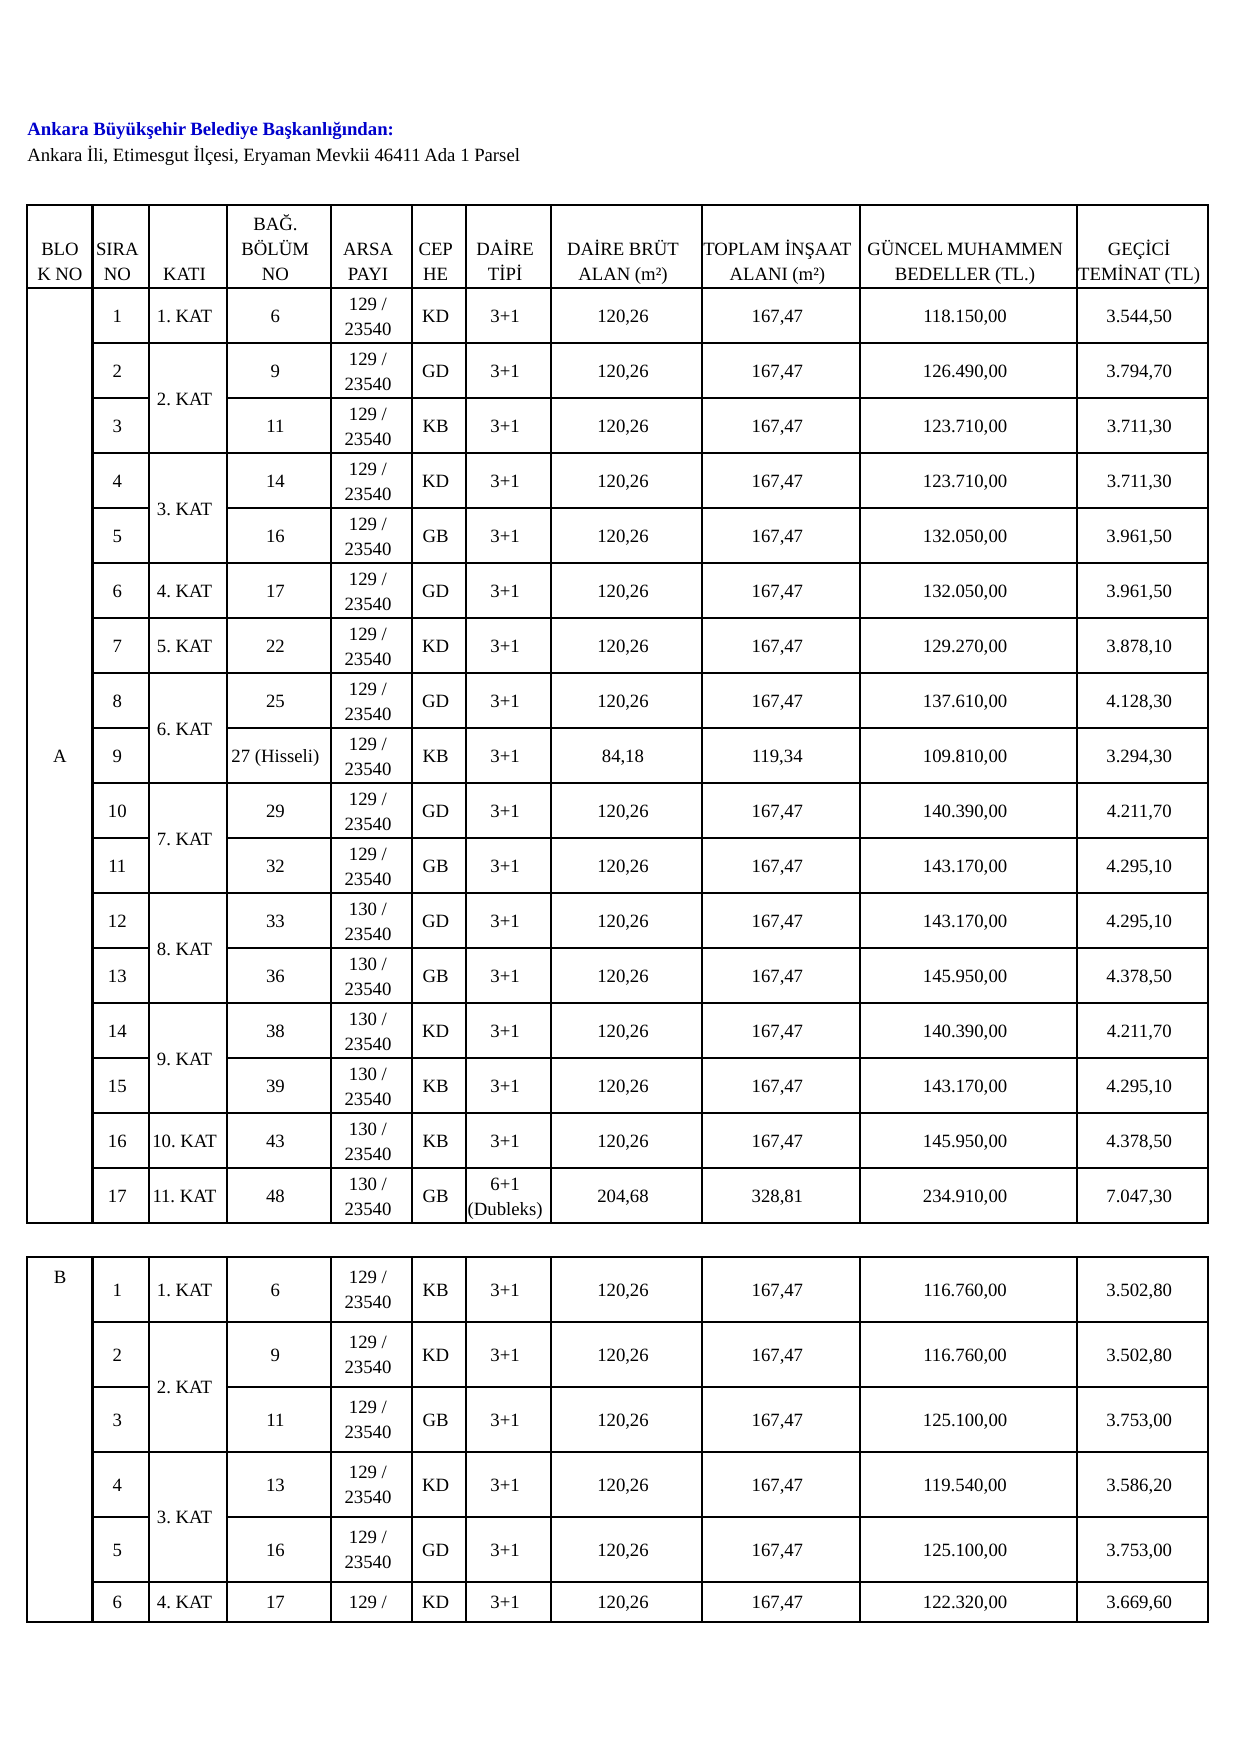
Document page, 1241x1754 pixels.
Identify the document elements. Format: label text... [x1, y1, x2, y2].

table_cell 3.961,50 [1078, 509, 1207, 562]
table_cell 5 [94, 509, 148, 562]
table_cell 120,26 [552, 619, 701, 672]
table_cell 129 / 23540 [332, 784, 411, 837]
table_cell 11 [94, 839, 148, 892]
table_cell 3.961,50 [1078, 564, 1207, 617]
table_cell 130 / 23540 [332, 894, 411, 947]
table_cell 143.170,00 [861, 894, 1076, 947]
table_cell 129 / 23540 [332, 399, 411, 452]
table_cell B [28, 1258, 91, 1621]
table_cell [412, 1224, 466, 1256]
table_cell 118.150,00 [861, 289, 1076, 342]
table_cell 16 [94, 1114, 148, 1167]
table_cell 120,26 [552, 1004, 701, 1057]
table_cell 120,26 [552, 839, 701, 892]
table_cell 1. KAT [150, 1258, 226, 1321]
table_cell 3+1 [467, 619, 550, 672]
table_cell 167,47 [703, 1388, 859, 1451]
table_cell 14 [228, 454, 330, 507]
table_cell 119.540,00 [861, 1453, 1076, 1516]
table_cell 17 [228, 1583, 330, 1621]
table_cell GB [413, 509, 465, 562]
table_cell 116.760,00 [861, 1323, 1076, 1386]
table_cell 3+1 [467, 1258, 550, 1321]
table_cell [331, 1224, 412, 1256]
table_cell 143.170,00 [861, 1059, 1076, 1112]
table_cell 3.502,80 [1078, 1258, 1207, 1321]
table_cell 120,26 [552, 894, 701, 947]
table_header BAĞ. BÖLÜM NO [228, 206, 330, 287]
table_cell 6 [94, 564, 148, 617]
table_cell KB [413, 1258, 465, 1321]
table_cell 4.378,50 [1078, 949, 1207, 1002]
table_cell 3+1 [467, 1453, 550, 1516]
table_cell 17 [228, 564, 330, 617]
table_cell 3.753,00 [1078, 1388, 1207, 1451]
table_cell 6+1 (Dubleks) [467, 1169, 550, 1222]
table_cell 167,47 [703, 454, 859, 507]
table_cell 3.669,60 [1078, 1583, 1207, 1621]
table_cell 167,47 [703, 949, 859, 1002]
table_cell KB [413, 1059, 465, 1112]
table_cell 3.711,30 [1078, 454, 1207, 507]
table_cell [27, 1224, 92, 1256]
table_cell 3+1 [467, 1388, 550, 1451]
table_cell 38 [228, 1004, 330, 1057]
table_cell 129 / 23540 [332, 1258, 411, 1321]
table_cell 2. KAT [150, 344, 226, 452]
table_cell 3.753,00 [1078, 1518, 1207, 1581]
table_cell 2 [94, 344, 148, 397]
table_header DAİRE TİPİ [467, 206, 550, 287]
table_cell 29 [228, 784, 330, 837]
table_cell [93, 1224, 149, 1256]
table_cell 167,47 [703, 1114, 859, 1167]
table_cell 12 [94, 894, 148, 947]
table_cell 4.378,50 [1078, 1114, 1207, 1167]
table_cell 129 / 23540 [332, 564, 411, 617]
table_cell 16 [228, 1518, 330, 1581]
text Ankara İli, Etimesgut İlçesi, Eryaman Mevkii 46411 Ada 1 Parsel [27, 144, 1226, 166]
table_cell 3+1 [467, 454, 550, 507]
table_cell 167,47 [703, 1323, 859, 1386]
table_cell 4.211,70 [1078, 1004, 1207, 1057]
table_cell 6 [94, 1583, 148, 1621]
table_cell 167,47 [703, 1518, 859, 1581]
table_cell 4.295,10 [1078, 1059, 1207, 1112]
table_cell 204,68 [552, 1169, 701, 1222]
table_cell GB [413, 1388, 465, 1451]
table_cell 9 [228, 1323, 330, 1386]
table_cell 123.710,00 [861, 454, 1076, 507]
table_cell 145.950,00 [861, 1114, 1076, 1167]
table_cell 120,26 [552, 1059, 701, 1112]
table_cell 17 [94, 1169, 148, 1222]
table_cell 7.047,30 [1078, 1169, 1207, 1222]
table_cell 13 [94, 949, 148, 1002]
table_header GEÇİCİ TEMİNAT (TL) [1078, 206, 1207, 287]
table_cell 14 [94, 1004, 148, 1057]
table_cell 129 / 23540 [332, 289, 411, 342]
table_cell 3+1 [467, 1004, 550, 1057]
table_cell 167,47 [703, 509, 859, 562]
table_cell 167,47 [703, 894, 859, 947]
table_cell KD [413, 289, 465, 342]
table_cell 13 [228, 1453, 330, 1516]
table_cell A [28, 289, 91, 1222]
table_cell 167,47 [703, 344, 859, 397]
table_cell 3.794,70 [1078, 344, 1207, 397]
table_cell 120,26 [552, 564, 701, 617]
table_cell 3+1 [467, 1518, 550, 1581]
table_cell 120,26 [552, 784, 701, 837]
table_cell 130 / 23540 [332, 1169, 411, 1222]
table_cell 109.810,00 [861, 729, 1076, 782]
table_cell GD [413, 894, 465, 947]
table_cell 3+1 [467, 674, 550, 727]
table_cell 3+1 [467, 289, 550, 342]
table_cell 6. KAT [150, 674, 226, 782]
table_cell GD [413, 674, 465, 727]
table_cell 6 [228, 289, 330, 342]
table_header KATI [150, 206, 226, 287]
table_cell 140.390,00 [861, 784, 1076, 837]
table_cell 25 [228, 674, 330, 727]
table_cell [551, 1224, 702, 1256]
table_cell 167,47 [703, 1258, 859, 1321]
table_cell 129 / 23540 [332, 1388, 411, 1451]
table_cell 120,26 [552, 1388, 701, 1451]
table_cell 3+1 [467, 949, 550, 1002]
table_header ARSA PAYI [332, 206, 411, 287]
table_cell 167,47 [703, 399, 859, 452]
table_cell 120,26 [552, 509, 701, 562]
table_cell 11. KAT [150, 1169, 226, 1222]
table_cell 48 [228, 1169, 330, 1222]
table_cell 145.950,00 [861, 949, 1076, 1002]
table_cell 3.544,50 [1078, 289, 1207, 342]
table_header BLOK NO [28, 206, 91, 287]
table_cell 2 [94, 1323, 148, 1386]
table_cell 129 / [332, 1583, 411, 1621]
table_cell 129 / 23540 [332, 344, 411, 397]
table_cell 120,26 [552, 674, 701, 727]
table_cell 129 / 23540 [332, 454, 411, 507]
table_cell 140.390,00 [861, 1004, 1076, 1057]
table_cell 129 / 23540 [332, 1453, 411, 1516]
table_cell 8 [94, 674, 148, 727]
table_cell 328,81 [703, 1169, 859, 1222]
table_cell 120,26 [552, 1258, 701, 1321]
table_cell 9 [94, 729, 148, 782]
table_cell 3.502,80 [1078, 1323, 1207, 1386]
table_cell KD [413, 619, 465, 672]
table_cell GB [413, 839, 465, 892]
table_cell 7 [94, 619, 148, 672]
table_cell 167,47 [703, 564, 859, 617]
table_cell 120,26 [552, 344, 701, 397]
table_cell 3+1 [467, 1114, 550, 1167]
table_cell 120,26 [552, 289, 701, 342]
table_cell 129 / 23540 [332, 839, 411, 892]
table_cell 119,34 [703, 729, 859, 782]
table_cell [466, 1224, 551, 1256]
table_cell 4.295,10 [1078, 839, 1207, 892]
table_cell 3+1 [467, 509, 550, 562]
table_cell 1. KAT [150, 289, 226, 342]
table_cell 4 [94, 1453, 148, 1516]
table_cell 11 [228, 1388, 330, 1451]
table_cell 167,47 [703, 1004, 859, 1057]
table_cell 130 / 23540 [332, 1059, 411, 1112]
table_header DAİRE BRÜT ALAN (m²) [552, 206, 701, 287]
table_cell KB [413, 1114, 465, 1167]
table_cell 3.294,30 [1078, 729, 1207, 782]
table_cell 120,26 [552, 454, 701, 507]
table_cell 15 [94, 1059, 148, 1112]
table_cell GD [413, 784, 465, 837]
table_cell 130 / 23540 [332, 1114, 411, 1167]
table_cell [702, 1224, 860, 1256]
table_cell 9 [228, 344, 330, 397]
table_cell GB [413, 949, 465, 1002]
table_cell 167,47 [703, 1059, 859, 1112]
table_cell 129 / 23540 [332, 619, 411, 672]
table_cell 122.320,00 [861, 1583, 1076, 1621]
table_cell 3+1 [467, 344, 550, 397]
table_cell 125.100,00 [861, 1388, 1076, 1451]
table_cell GD [413, 344, 465, 397]
table_cell 3. KAT [150, 454, 226, 562]
table_cell GD [413, 564, 465, 617]
table_cell 167,47 [703, 674, 859, 727]
table_cell 3+1 [467, 784, 550, 837]
table_cell 4 [94, 454, 148, 507]
table_cell 3+1 [467, 1323, 550, 1386]
table_cell 120,26 [552, 399, 701, 452]
table_cell 129.270,00 [861, 619, 1076, 672]
text Ankara Büyükşehir Belediye Başkanlığından: [27, 118, 1226, 140]
table_cell 137.610,00 [861, 674, 1076, 727]
table_cell 129 / 23540 [332, 729, 411, 782]
table_cell 7. KAT [150, 784, 226, 892]
table_cell 33 [228, 894, 330, 947]
table_cell KB [413, 729, 465, 782]
table_cell 3.878,10 [1078, 619, 1207, 672]
table_cell 125.100,00 [861, 1518, 1076, 1581]
table_cell 132.050,00 [861, 564, 1076, 617]
table_cell 120,26 [552, 949, 701, 1002]
table_header GÜNCEL MUHAMMEN BEDELLER (TL.) [861, 206, 1076, 287]
table_cell KD [413, 1583, 465, 1621]
table_cell 3.586,20 [1078, 1453, 1207, 1516]
table_cell 3. KAT [150, 1453, 226, 1581]
table_cell [860, 1224, 1077, 1256]
table_cell 27 (Hisseli) [228, 729, 330, 782]
table_cell 129 / 23540 [332, 1323, 411, 1386]
table_cell 3+1 [467, 399, 550, 452]
table_cell 116.760,00 [861, 1258, 1076, 1321]
table_cell 123.710,00 [861, 399, 1076, 452]
table_cell 32 [228, 839, 330, 892]
table_cell 4.128,30 [1078, 674, 1207, 727]
table_cell 120,26 [552, 1323, 701, 1386]
table_cell 130 / 23540 [332, 949, 411, 1002]
table_cell 4. KAT [150, 564, 226, 617]
table_header TOPLAM İNŞAAT ALANI (m²) [703, 206, 859, 287]
table_cell 143.170,00 [861, 839, 1076, 892]
table_cell 3+1 [467, 1059, 550, 1112]
table_cell 3+1 [467, 1583, 550, 1621]
table_cell KD [413, 1453, 465, 1516]
table_cell 167,47 [703, 784, 859, 837]
table_cell GB [413, 1169, 465, 1222]
table_cell KD [413, 454, 465, 507]
table_cell 36 [228, 949, 330, 1002]
table_cell 4.211,70 [1078, 784, 1207, 837]
table_cell 5 [94, 1518, 148, 1581]
table_cell 129 / 23540 [332, 674, 411, 727]
table_cell KB [413, 399, 465, 452]
table_cell 130 / 23540 [332, 1004, 411, 1057]
table_cell [1077, 1224, 1208, 1256]
table_cell 3 [94, 1388, 148, 1451]
table_cell 3+1 [467, 839, 550, 892]
table_cell 120,26 [552, 1518, 701, 1581]
table_cell 39 [228, 1059, 330, 1112]
table_cell 3+1 [467, 894, 550, 947]
table_cell 11 [228, 399, 330, 452]
table_cell 234.910,00 [861, 1169, 1076, 1222]
table_cell 167,47 [703, 289, 859, 342]
table_cell 167,47 [703, 1583, 859, 1621]
table_cell 167,47 [703, 619, 859, 672]
table_cell 3+1 [467, 729, 550, 782]
table_cell [227, 1224, 331, 1256]
table_cell 167,47 [703, 839, 859, 892]
table_cell KD [413, 1323, 465, 1386]
table_cell 120,26 [552, 1583, 701, 1621]
table_cell 126.490,00 [861, 344, 1076, 397]
table_cell 22 [228, 619, 330, 672]
table_cell 5. KAT [150, 619, 226, 672]
table_cell 4.295,10 [1078, 894, 1207, 947]
table_cell 3 [94, 399, 148, 452]
table_cell 3+1 [467, 564, 550, 617]
table_cell 120,26 [552, 1453, 701, 1516]
table_cell 1 [94, 1258, 148, 1321]
table_cell 167,47 [703, 1453, 859, 1516]
table_cell 6 [228, 1258, 330, 1321]
table_cell 9. KAT [150, 1004, 226, 1112]
table_cell 4. KAT [150, 1583, 226, 1621]
table_cell 10. KAT [150, 1114, 226, 1167]
table_cell 120,26 [552, 1114, 701, 1167]
table_header SIRA NO [94, 206, 148, 287]
table_cell 16 [228, 509, 330, 562]
table_header CEPHE [413, 206, 465, 287]
table_cell 8. KAT [150, 894, 226, 1002]
table_cell 10 [94, 784, 148, 837]
table_cell 1 [94, 289, 148, 342]
table_cell 132.050,00 [861, 509, 1076, 562]
table_cell 3.711,30 [1078, 399, 1207, 452]
table_cell KD [413, 1004, 465, 1057]
table_cell GD [413, 1518, 465, 1581]
table_cell 129 / 23540 [332, 1518, 411, 1581]
table_cell 129 / 23540 [332, 509, 411, 562]
table_cell 2. KAT [150, 1323, 226, 1451]
table_cell [149, 1224, 227, 1256]
table_cell 84,18 [552, 729, 701, 782]
table_cell 43 [228, 1114, 330, 1167]
